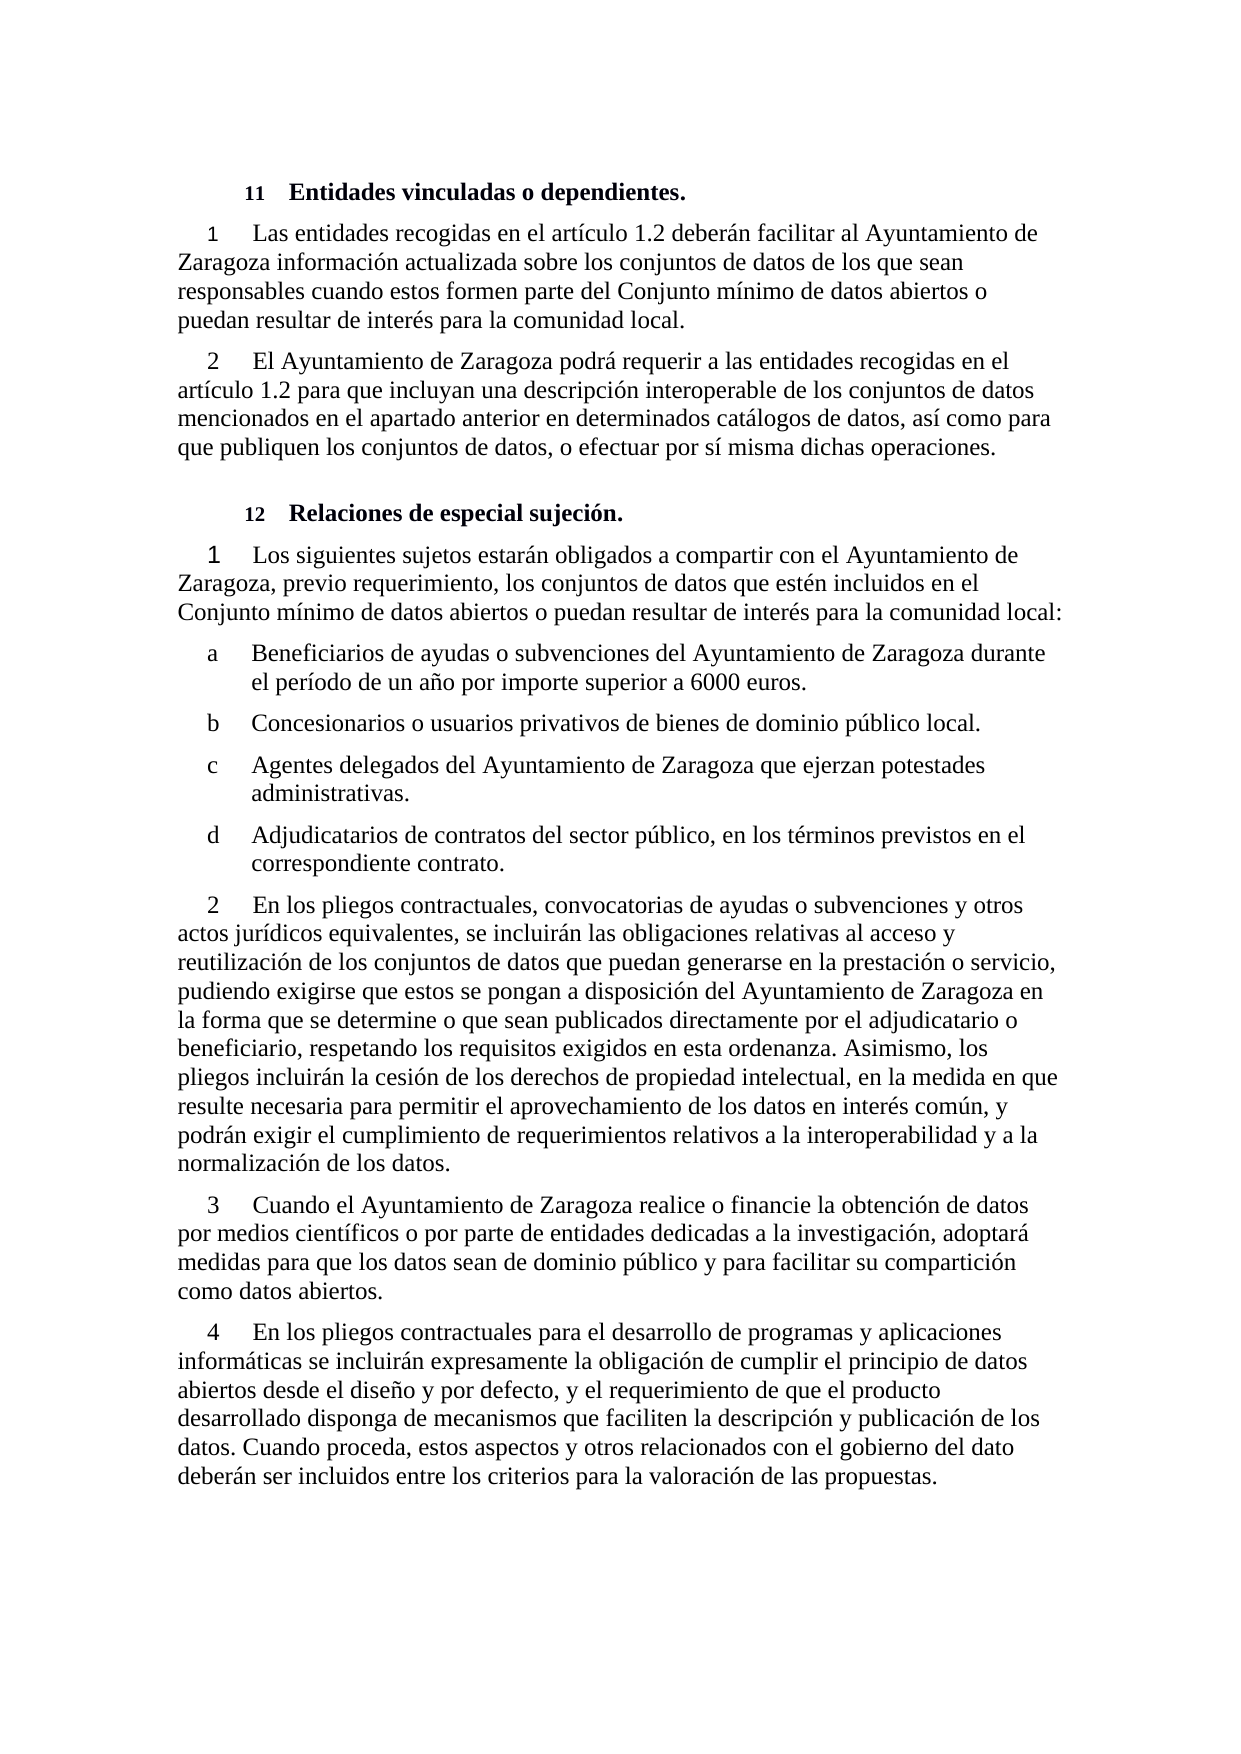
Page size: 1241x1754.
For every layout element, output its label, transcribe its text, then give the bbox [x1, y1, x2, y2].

list Agentes delegados del Ayuntamiento de Zaragoza que ejerzan potestades administrativas. [207, 750, 1063, 807]
subtitle Entidades vinculadas o dependientes. [244, 177, 1063, 206]
list Los siguientes sujetos estarán obligados a compartir con el Ayuntamiento de Zaragoza, previo requerimiento, los conjuntos de datos que estén incluidos en el Conjunto mínimo de datos abiertos o puedan resultar de interés para la comunidad local: [177, 540, 1063, 626]
list Concesionarios o usuarios privativos de bienes de dominio público local. [207, 708, 1063, 737]
list En los pliegos contractuales, convocatorias de ayudas o subvenciones y otros actos jurídicos equivalentes, se incluirán las obligaciones relativas al acceso y reutilización de los conjuntos de datos que puedan generarse en la prestación o servicio, pudiendo exigirse que estos se pongan a disposición del Ayuntamiento de Zaragoza en la forma que se determine o que sean publicados directamente por el adjudicatario o beneficiario, respetando los requisitos exigidos en esta ordenanza. Asimismo, los pliegos incluirán la cesión de los derechos de propiedad intelectual, en la medida en que resulte necesaria para permitir el aprovechamiento de los datos en interés común, y podrán exigir el cumplimiento de requerimientos relativos a la interoperabilidad y a la normalización de los datos. [177, 890, 1063, 1177]
list Las entidades recogidas en el artículo 1.2 deberán facilitar al Ayuntamiento de Zaragoza información actualizada sobre los conjuntos de datos de los que sean responsables cuando estos formen parte del Conjunto mínimo de datos abiertos o puedan resultar de interés para la comunidad local. [177, 218, 1063, 333]
list El Ayuntamiento de Zaragoza podrá requerir a las entidades recogidas en el artículo 1.2 para que incluyan una descripción interoperable de los conjuntos de datos mencionados en el apartado anterior en determinados catálogos de datos, así como para que publiquen los conjuntos de datos, o efectuar por sí misma dichas operaciones. [177, 346, 1063, 461]
subtitle Relaciones de especial sujeción. [244, 498, 1063, 527]
list Adjudicatarios de contratos del sector público, en los términos previstos en el correspondiente contrato. [207, 820, 1063, 877]
list Beneficiarios de ayudas o subvenciones del Ayuntamiento de Zaragoza durante el período de un año por importe superior a 6000 euros. [207, 638, 1063, 696]
list En los pliegos contractuales para el desarrollo de programas y aplicaciones informáticas se incluirán expresamente la obligación de cumplir el principio de datos abiertos desde el diseño y por defecto, y el requerimiento de que el producto desarrollado disponga de mecanismos que faciliten la descripción y publicación de los datos. Cuando proceda, estos aspectos y otros relacionados con el gobierno del dato deberán ser incluidos entre los criterios para la valoración de las propuestas. [177, 1317, 1063, 1490]
list Cuando el Ayuntamiento de Zaragoza realice o financie la obtención de datos por medios científicos o por parte de entidades dedicadas a la investigación, adoptará medidas para que los datos sean de dominio público y para facilitar su compartición como datos abiertos. [177, 1190, 1063, 1305]
